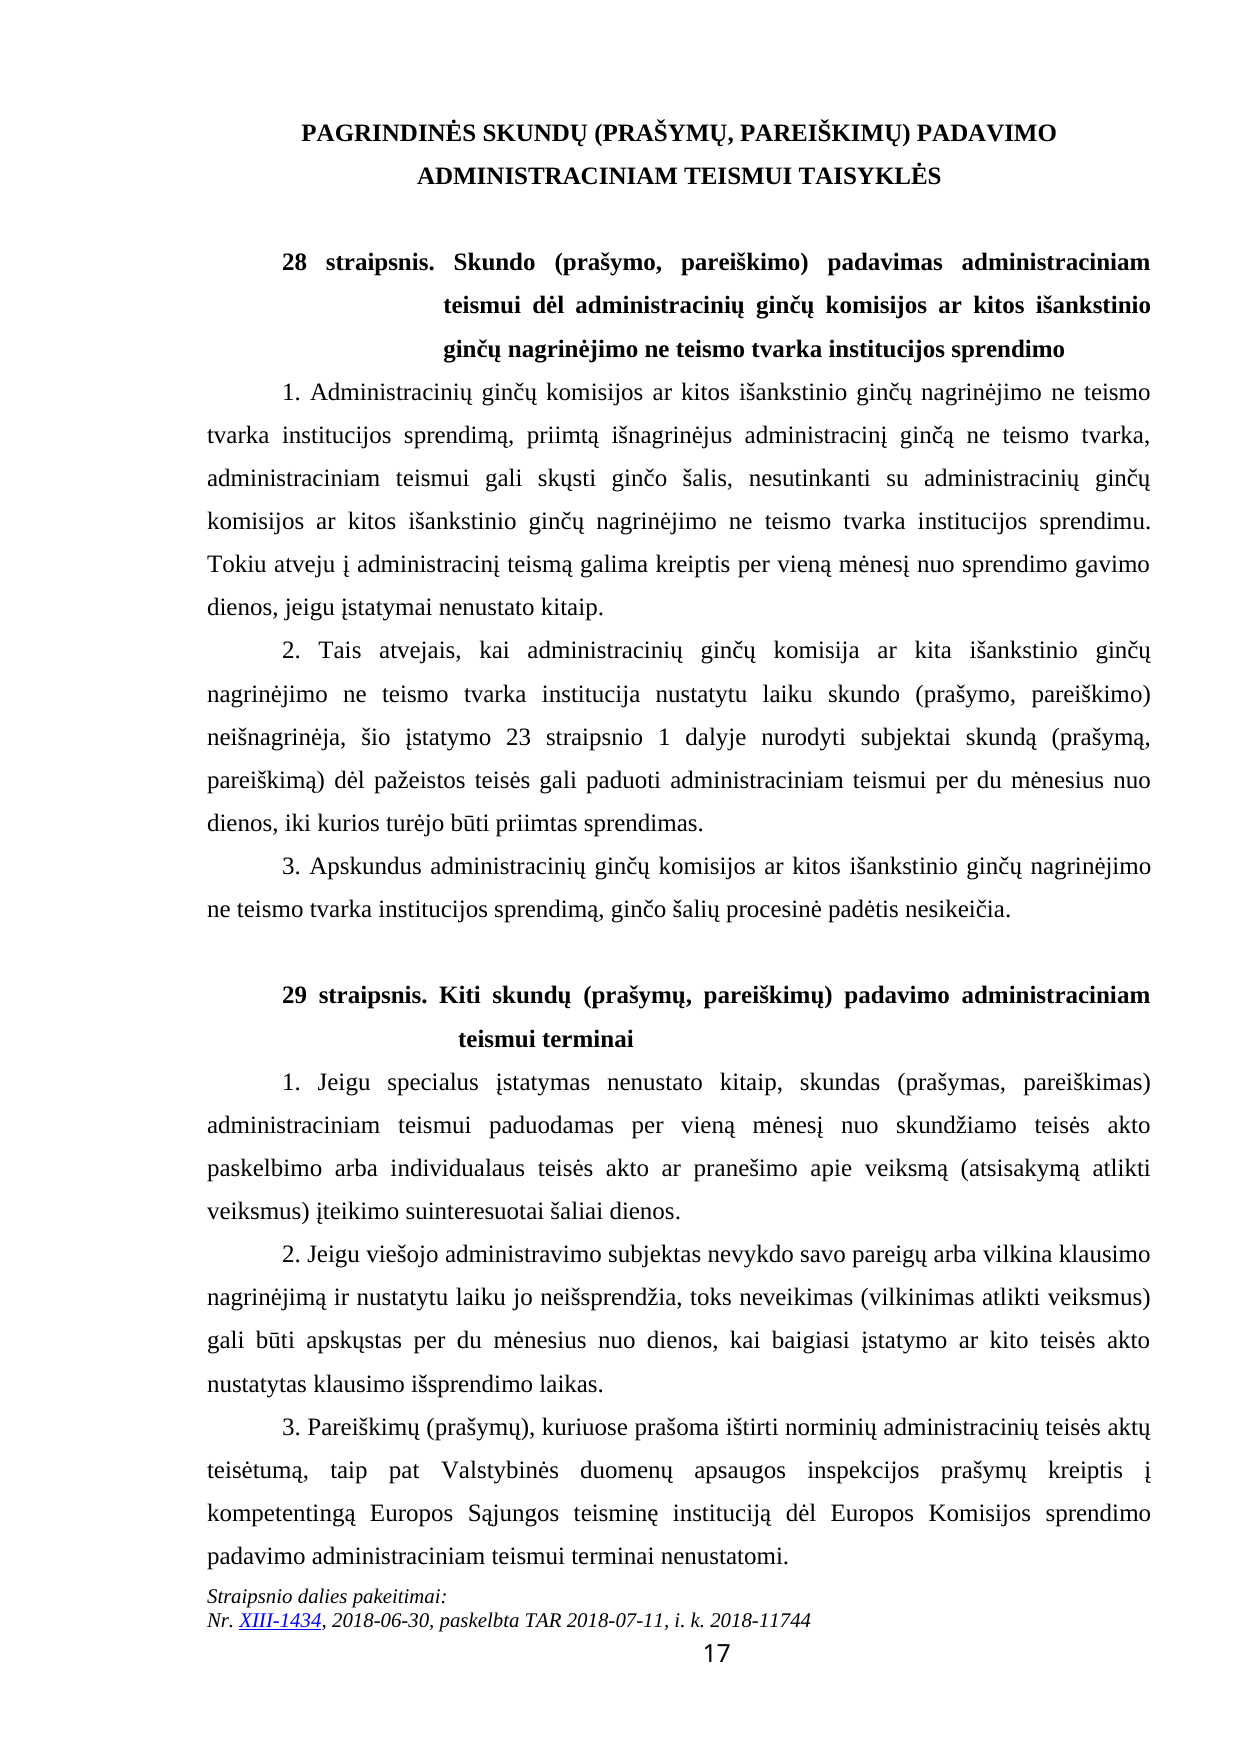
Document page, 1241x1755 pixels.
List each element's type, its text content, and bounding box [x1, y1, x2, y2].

text 28 straipsnis. Skundo (prašymo, pareiškimo) padavimas administraciniam teismui dėl administracinių ginčų komisijos ar kitos išankstinio ginčų nagrinėjimo ne teismo tvarka institucijos sprendimo [282, 247, 1152, 362]
text 1. Administracinių ginčų komisijos ar kitos išankstinio ginčų nagrinėjimo ne teismo tvarka institucijos sprendimą, priimtą išnagrinėjus administracinį ginčą ne teismo tvarka, administraciniam teismui gali skųsti ginčo šalis, nesutinkanti su administracinių ginčų komisijos ar kitos išankstinio ginčų nagrinėjimo ne teismo tvarka institucijos sprendimu. Tokiu atveju į administracinį teismą galima kreiptis per vieną mėnesį nuo sprendimo gavimo dienos, jeigu įstatymai nenustato kitaip. [207, 377, 1152, 621]
text 3. Pareiškimų (prašymų), kuriuose prašoma ištirti norminių administracinių teisės aktų teisėtumą, taip pat Valstybinės duomenų apsaugos inspekcijos prašymų kreiptis į kompetentingą Europos Sąjungos teisminę instituciją dėl Europos Komisijos sprendimo padavimo administraciniam teismui terminai nenustatomi. [207, 1412, 1152, 1570]
text PAGRINDINĖS SKUNDŲ (PRAŠYMŲ, PAREIŠKIMŲ) PADAVIMO ADMINISTRACINIAM TEISMUI TAISYKLĖS [207, 118, 1152, 190]
text Nr. XIII-1434, 2018-06-30, paskelbta TAR 2018-07-11, i. k. 2018-11744 [207, 1608, 1152, 1632]
text Straipsnio dalies pakeitimai: [207, 1584, 1152, 1608]
text 1. Jeigu specialus įstatymas nenustato kitaip, skundas (prašymas, pareiškimas) administraciniam teismui paduodamas per vieną mėnesį nuo skundžiamo teisės akto paskelbimo arba individualaus teisės akto ar pranešimo apie veiksmą (atsisakymą atlikti veiksmus) įteikimo suinteresuotai šaliai dienos. [207, 1067, 1152, 1225]
text 2. Jeigu viešojo administravimo subjektas nevykdo savo pareigų arba vilkina klausimo nagrinėjimą ir nustatytu laiku jo neišsprendžia, toks neveikimas (vilkinimas atlikti veiksmus) gali būti apskųstas per du mėnesius nuo dienos, kai baigiasi įstatymo ar kito teisės akto nustatytas klausimo išsprendimo laikas. [207, 1239, 1152, 1397]
text 3. Apskundus administracinių ginčų komisijos ar kitos išankstinio ginčų nagrinėjimo ne teismo tvarka institucijos sprendimą, ginčo šalių procesinė padėtis nesikeičia. [207, 851, 1152, 923]
text 2. Tais atvejais, kai administracinių ginčų komisija ar kita išankstinio ginčų nagrinėjimo ne teismo tvarka institucija nustatytu laiku skundo (prašymo, pareiškimo) neišnagrinėja, šio įstatymo 23 straipsnio 1 dalyje nurodyti subjektai skundą (prašymą, pareiškimą) dėl pažeistos teisės gali paduoti administraciniam teismui per du mėnesius nuo dienos, iki kurios turėjo būti priimtas sprendimas. [207, 636, 1152, 837]
text 29 straipsnis. Kiti skundų (prašymų, pareiškimų) padavimo administraciniam teismui terminai [282, 981, 1152, 1052]
